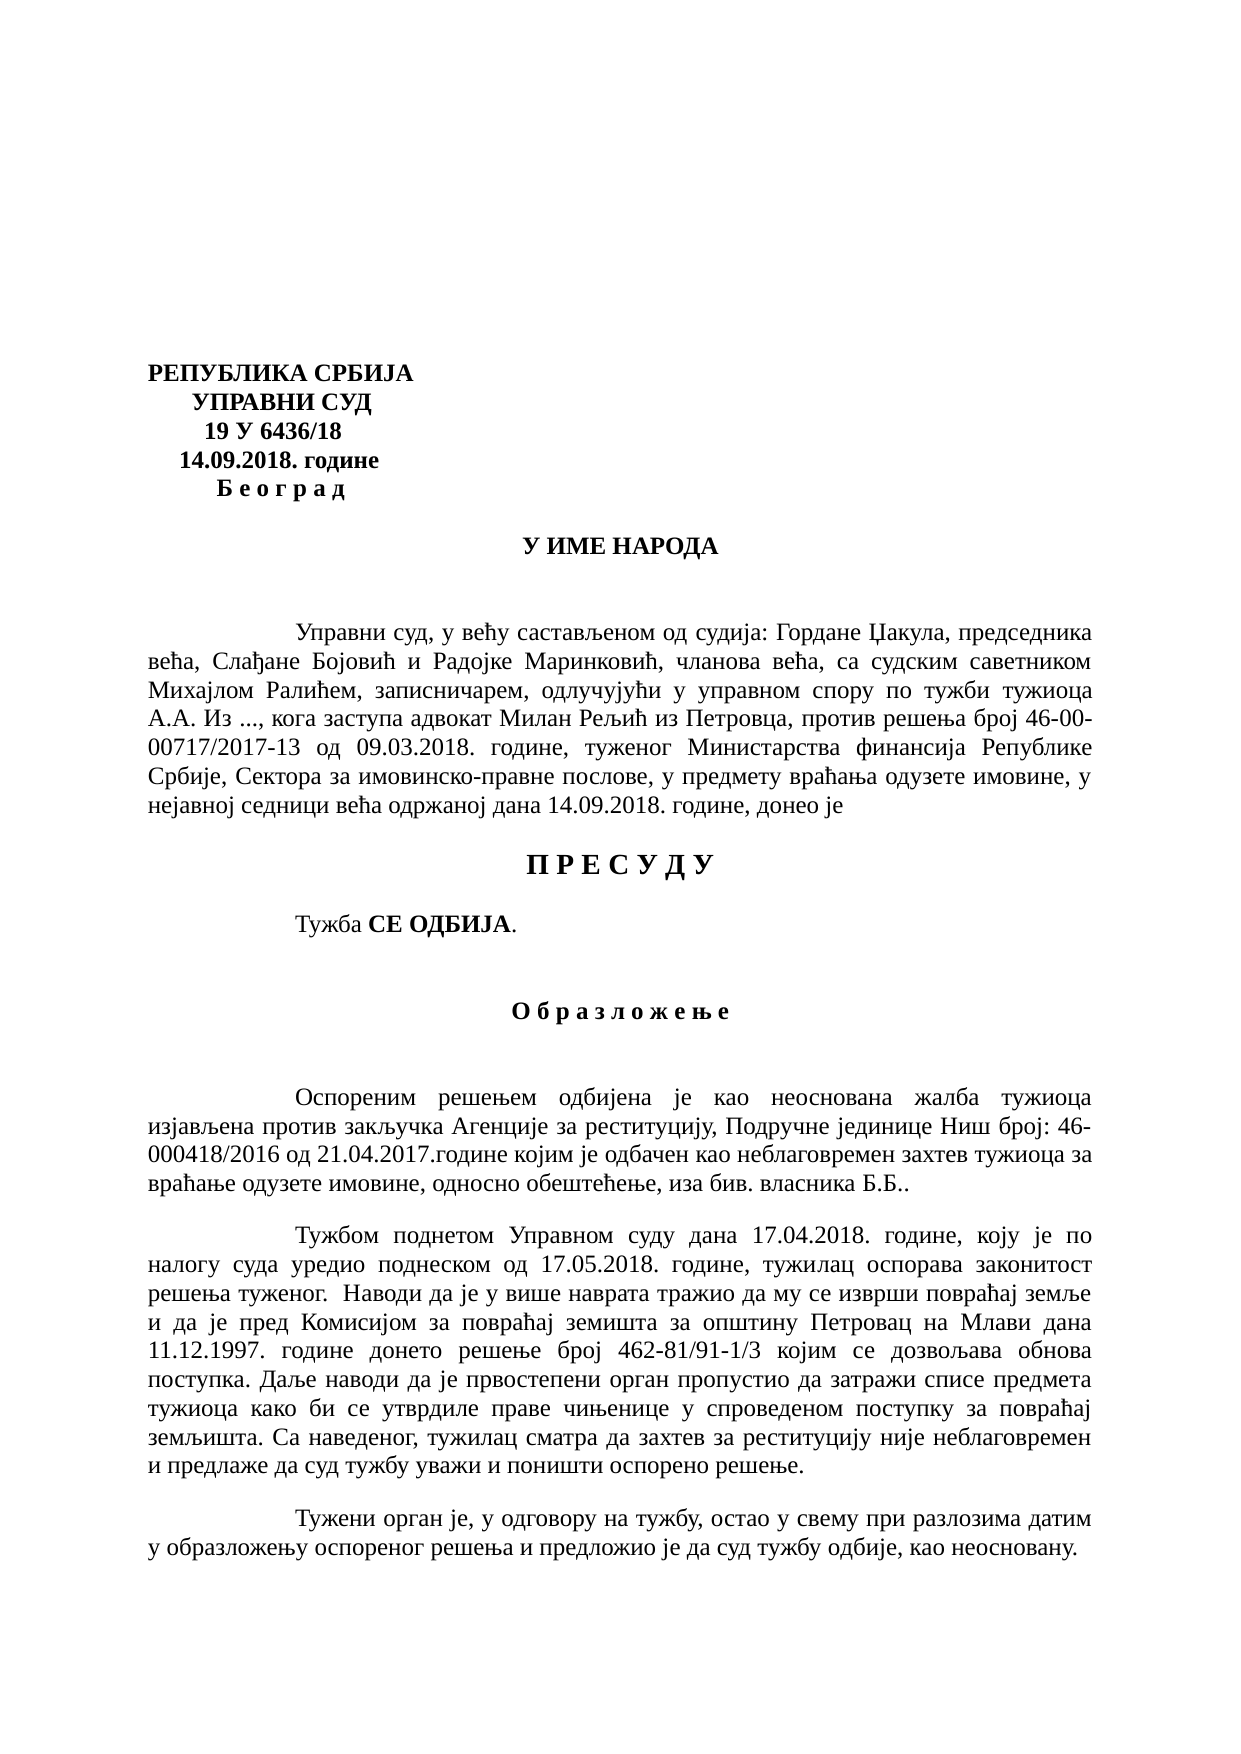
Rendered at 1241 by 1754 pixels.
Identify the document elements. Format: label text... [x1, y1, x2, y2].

text У ИМЕ НАРОДА [148, 531, 1093, 560]
text 19 У 6436/18 [148, 416, 1093, 445]
text Тужба СЕ ОДБИЈА. [148, 909, 1093, 938]
text 14.09.2018. године [148, 445, 1093, 473]
text Б е о г р а д [148, 473, 1093, 502]
text Управни суд, у већу састављеном од судија: Гордане Џакула, председника већа, Слађане Бојовић и Радојке Маринковић, чланова већа, са судским саветником Михајлом Ралићем, записничарем, одлучујући у управном спору по тужби тужиоца А.А. Из ..., кога заступа адвокат Милан Рељић из Петровца, против решења број 46-00-00717/2017-13 од 09.03.2018. године, туженог Министарства финансија Републике Србије, Сектора за имовинско-правне послове, у предмету враћања одузете имовине, у нејавној седници већа одржаној дана 14.09.2018. године, донео је [148, 617, 1093, 818]
text Тужбом поднетом Управном суду дана 17.04.2018. године, коју је по налогу суда уредио поднеском од 17.05.2018. године, тужилац оспорава законитост решења туженог. Наводи да је у више наврата тражио да му се изврши повраћај земље и да је пред Комисијом за повраћај земишта за општину Петровац на Млави дана 11.12.1997. године донето решење број 462-81/91-1/3 којим се дозвољава обнова поступка. Даље наводи да је првостепени орган пропустио да затражи списе предмета тужиоца како би се утврдиле праве чињенице у спроведеном поступку за повраћај земљишта. Са наведеног, тужилац сматра да захтев за реституцију није неблаговремен и предлаже да суд тужбу уважи и поништи оспорено решење. [148, 1221, 1093, 1479]
text УПРАВНИ СУД [148, 387, 1093, 416]
text Оспореним решењем одбијена је као неоснована жалба тужиоца изјављена против закључка Агенције за реституцију, Подручне јединице Ниш број: 46-000418/2016 од 21.04.2017.године којим је одбачен као неблаговремен захтев тужиоца за враћање одузете имовине, односно обештећење, иза бив. власника Б.Б.. [148, 1082, 1093, 1197]
text Тужени орган је, у одговору на тужбу, остао у свему при разлозима датим у образложењу оспореног решења и предложио је да суд тужбу одбије, као неосновану. [148, 1503, 1093, 1561]
text О б р а з л о ж е њ е [148, 996, 1093, 1024]
text РЕПУБЛИКА СРБИЈА [148, 358, 1093, 387]
text П Р Е С У Д У [148, 847, 1093, 881]
